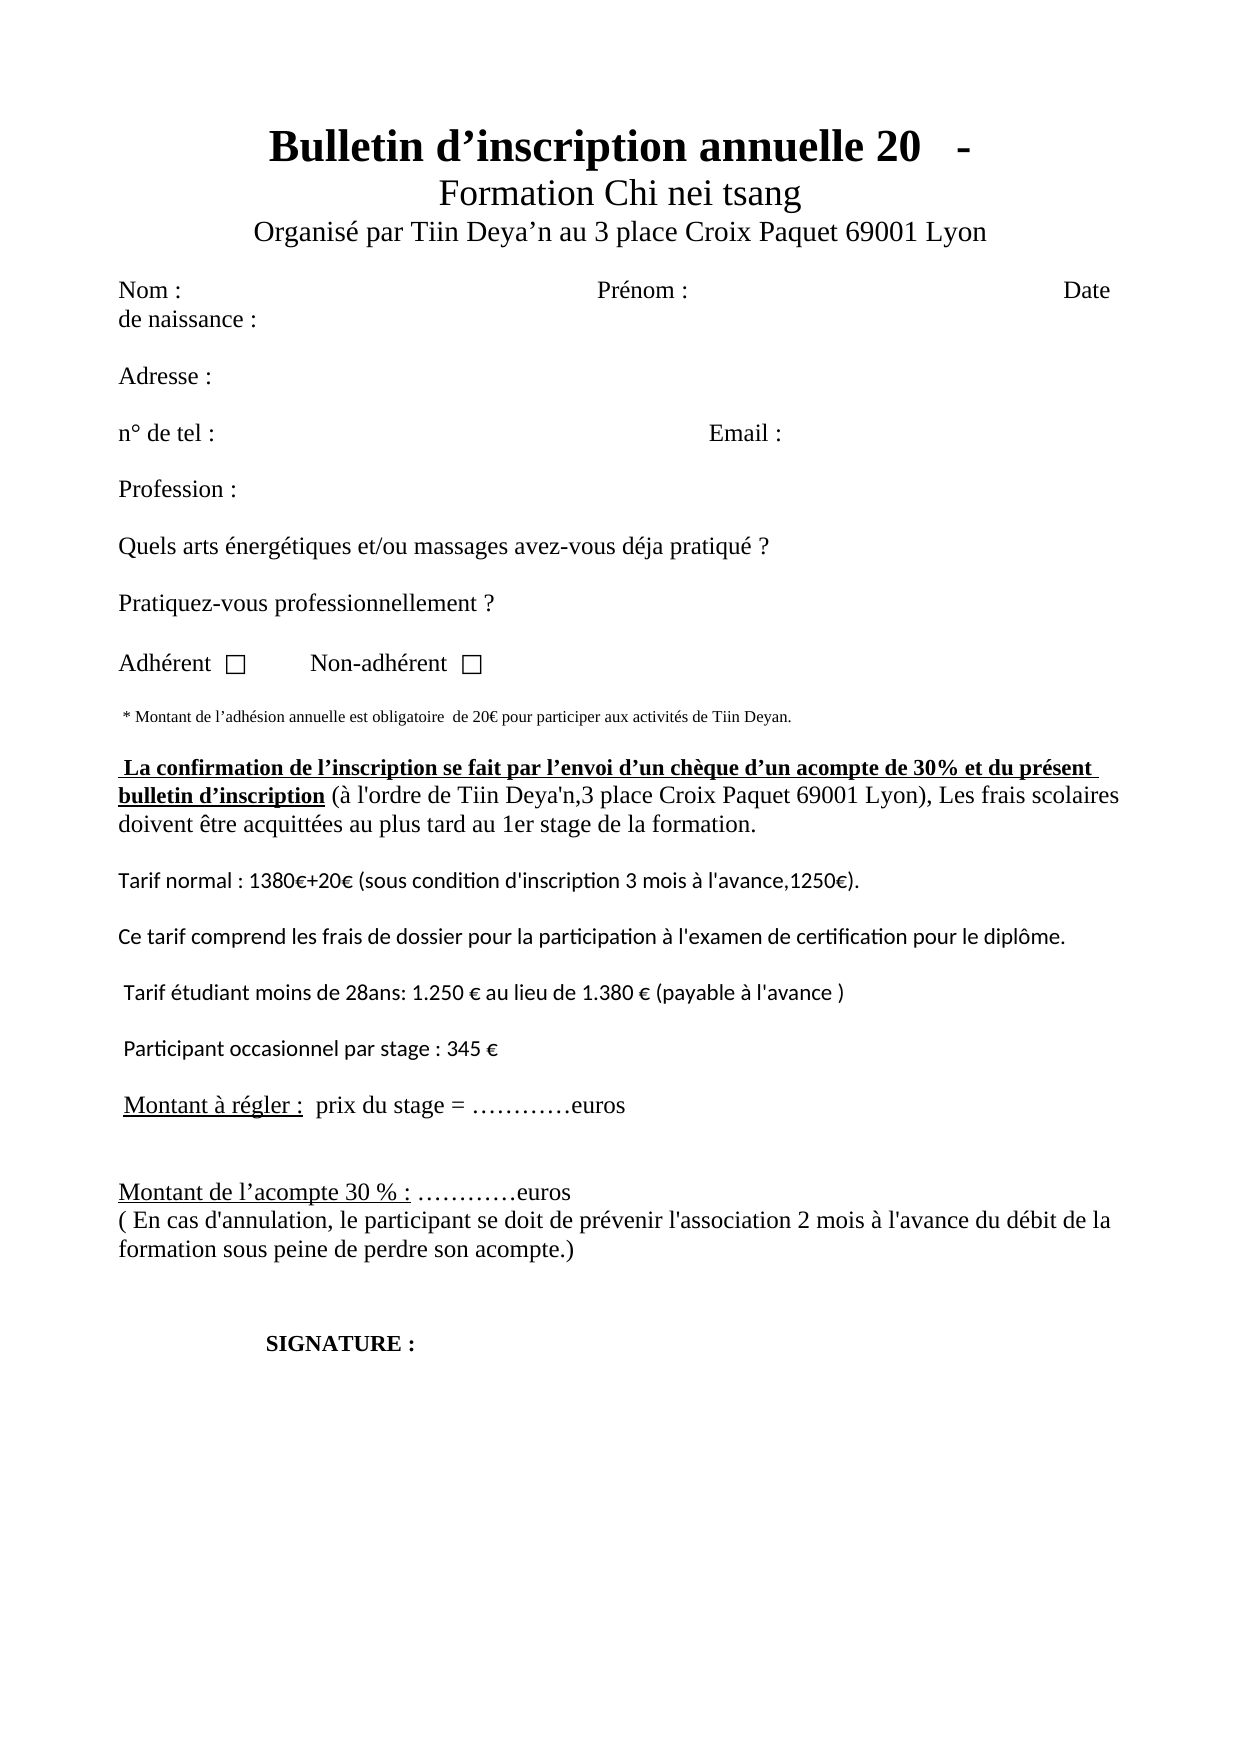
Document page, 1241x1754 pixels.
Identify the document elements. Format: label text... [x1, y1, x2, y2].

text * Montant de l’adhésion annuelle est obligatoire de 20€ pour participer aux activités de Tiin Deyan. [118, 707, 1122, 726]
text Adhérent □ Non-adhérent □ [118, 645, 1122, 679]
text La confirmation de l’inscription se fait par l’envoi d’un chèque d’un acompte de 30% et du présent bulletin d’inscription (à l'ordre de Tiin Deya'n,3 place Croix Paquet 69001 Lyon), Les frais scolaires doivent être acquittées au plus tard au 1er stage de la formation. [118, 754, 1122, 838]
text Montant à régler : prix du stage = …………euros [118, 1090, 1122, 1119]
text Nom : Prénom : Date de naissance : [118, 276, 1122, 333]
text Adresse : [118, 361, 1122, 390]
text Ce tarif comprend les frais de dossier pour la participation à l'examen de certification pour le diplôme. [118, 922, 1122, 950]
text Formation Chi nei tsang [118, 171, 1122, 214]
text SIGNATURE : [192, 1330, 1122, 1356]
text Montant de l’acompte 30 % : …………euros [118, 1177, 1122, 1206]
text Tarif étudiant moins de 28ans: 1.250 € au lieu de 1.380 € (payable à l'avance ) [118, 978, 1122, 1006]
text Pratiquez-vous professionnellement ? [118, 588, 1122, 617]
text Quels arts énergétiques et/ou massages avez-vous déja pratiqué ? [118, 531, 1122, 560]
text n° de tel : Email : [118, 418, 1122, 447]
text Tarif normal : 1380€+20€ (sous condition d'inscription 3 mois à l'avance,1250€). [118, 866, 1122, 894]
text Profession : [118, 474, 1122, 503]
text ( En cas d'annulation, le participant se doit de prévenir l'association 2 mois à l'avance du débit de la formation sous peine de perdre son acompte.) [118, 1206, 1122, 1263]
text Participant occasionnel par stage : 345 € [118, 1034, 1122, 1062]
text Organisé par Tiin Deya’n au 3 place Croix Paquet 69001 Lyon [118, 214, 1122, 247]
text Bulletin d’inscription annuelle 20 - [118, 118, 1122, 171]
